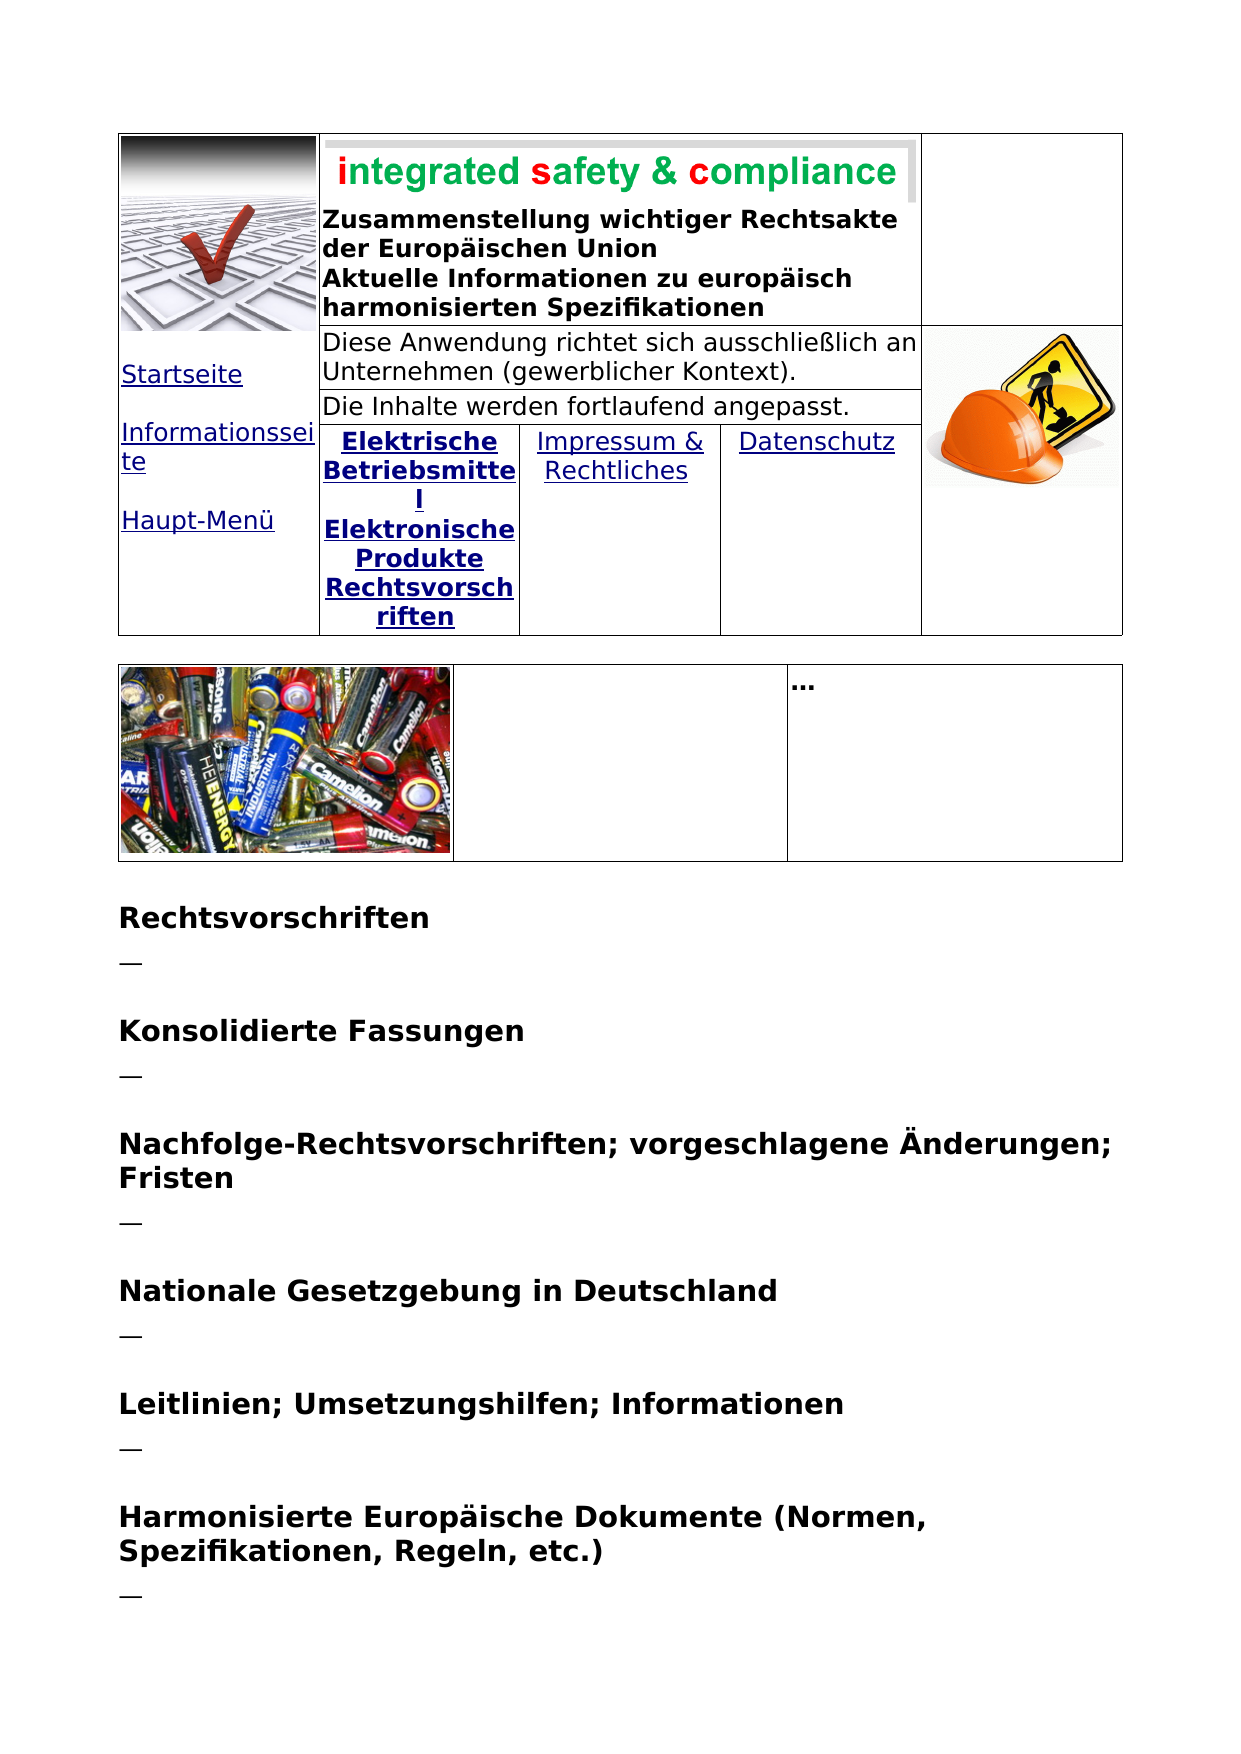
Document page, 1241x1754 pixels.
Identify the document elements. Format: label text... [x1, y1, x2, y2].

table_cell Datenschutz [721, 425, 921, 634]
subtitle Rechtsvorschriften [118, 901, 1122, 935]
picture [121, 667, 450, 853]
table_header [454, 665, 787, 861]
subtitle Nationale Gesetzgebung in Deutschland [118, 1274, 1122, 1308]
table_cell Impressum & Rechtliches [520, 425, 720, 634]
picture [321, 136, 919, 206]
text — [118, 1061, 1122, 1090]
subtitle Harmonisierte Europäische Dokumente (Normen, Spezifikationen, Regeln, etc.) [118, 1501, 1122, 1569]
picture [121, 136, 316, 331]
text — [118, 1208, 1122, 1237]
table_cell [922, 326, 1122, 634]
picture [924, 328, 1120, 488]
table_header [119, 665, 453, 861]
table_cell Die Inhalte werden fortlaufend angepasst. [320, 390, 921, 424]
table_cell Diese Anwendung richtet sich ausschließlich an Unternehmen (gewerblicher Kontext). [320, 326, 921, 389]
text — [118, 1321, 1122, 1350]
table_header Startseite Informationsseite Haupt-Menü [119, 134, 319, 634]
table_header … [788, 665, 1122, 861]
table_header Zusammenstellung wichtiger Rechtsakte der Europäischen Union Aktuelle Informationen zu europäisch harmonisierten Spezifikationen [320, 134, 921, 325]
text — [118, 948, 1122, 977]
table_header [922, 134, 1122, 325]
text — [118, 1581, 1122, 1610]
subtitle Konsolidierte Fassungen [118, 1014, 1122, 1048]
subtitle Nachfolge-Rechtsvorschriften; vorgeschlagene Änderungen; Fristen [118, 1127, 1122, 1195]
text — [118, 1434, 1122, 1463]
table_cell Elektrische Betriebsmittel Elektronische Produkte Rechtsvorschriften [320, 425, 519, 634]
subtitle Leitlinien; Umsetzungshilfen; Informationen [118, 1388, 1122, 1422]
